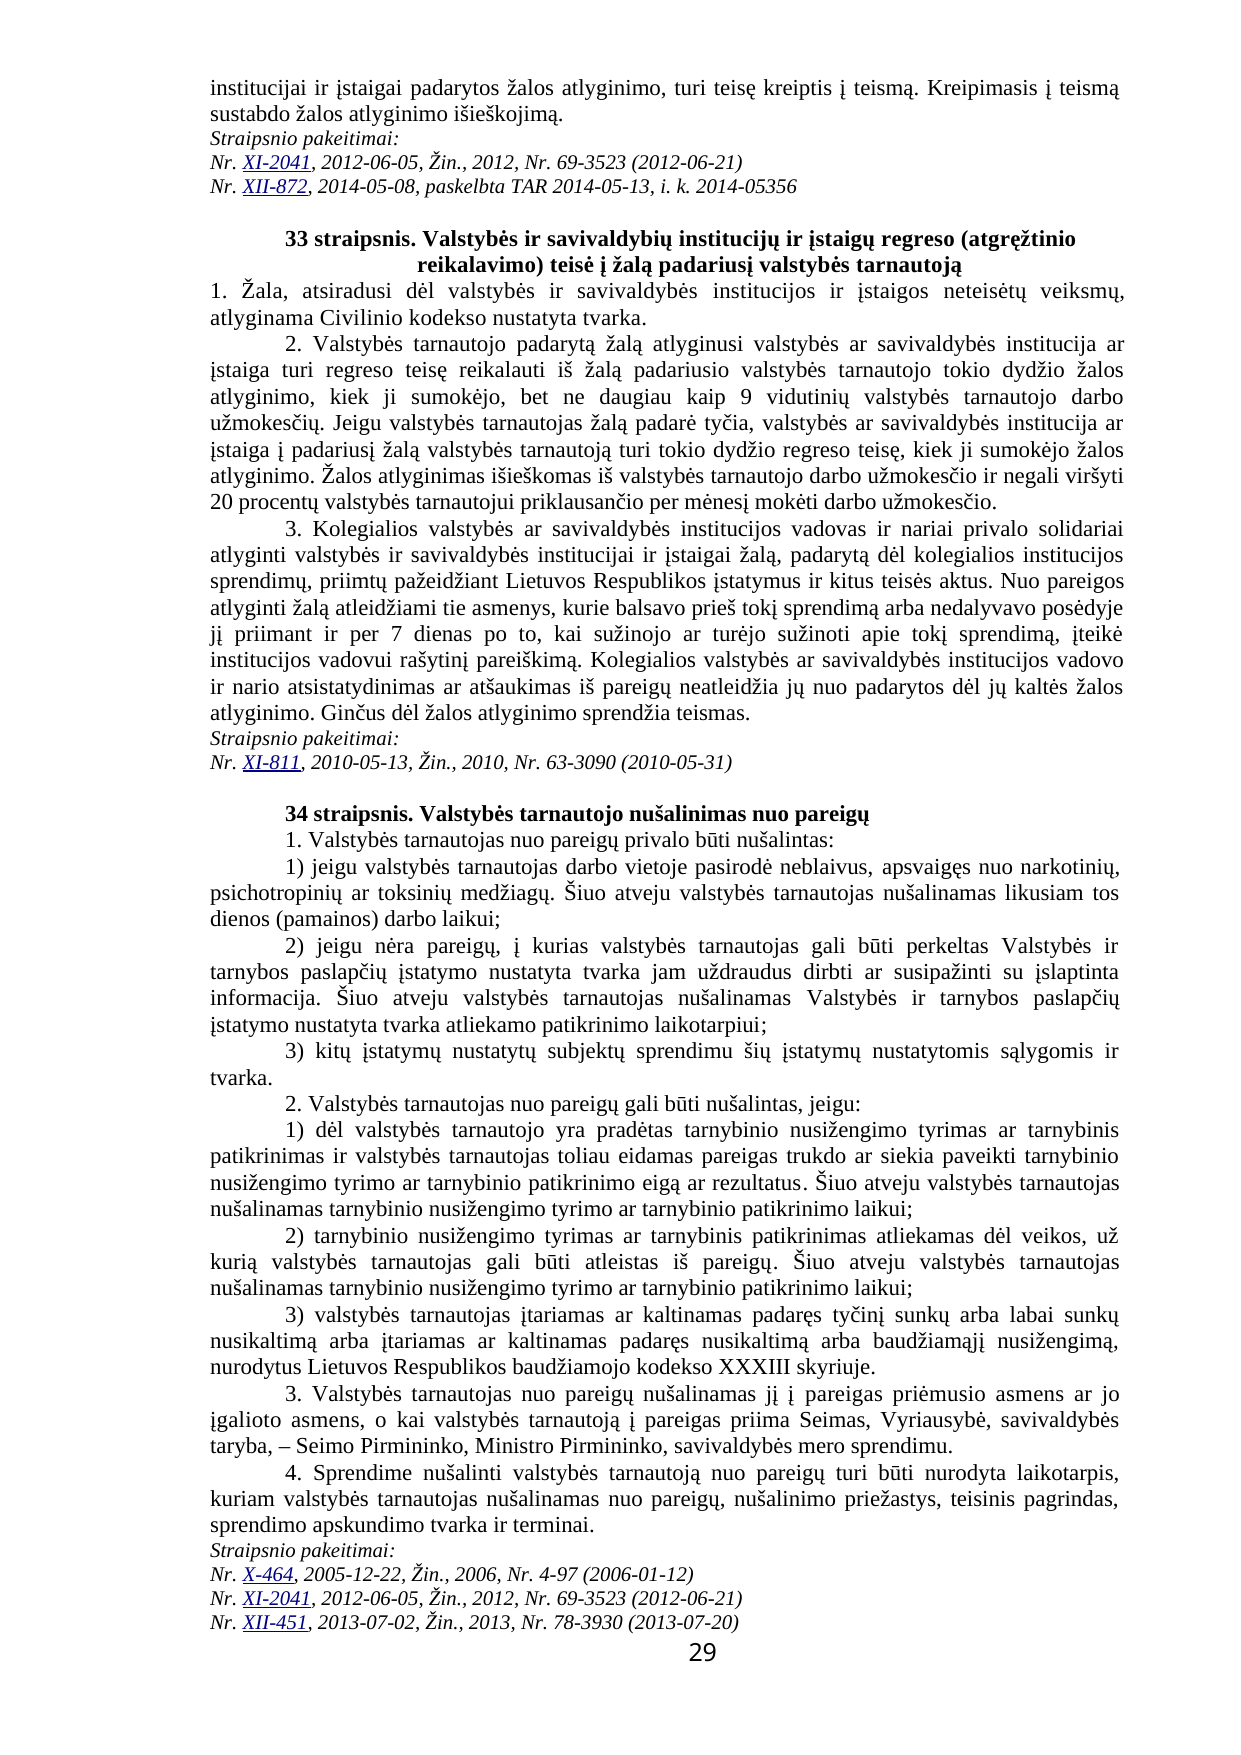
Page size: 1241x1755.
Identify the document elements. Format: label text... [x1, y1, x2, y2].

text institucijai ir įstaigai padarytos žalos atlyginimo, turi teisę kreiptis į teismą. Kreipimasis į teismą sustabdo žalos atlyginimo išieškojimą. [210, 73, 1120, 126]
text Nr. XI-2041, 2012-06-05, Žin., 2012, Nr. 69-3523 (2012-06-21) [210, 1586, 1120, 1610]
text 3. Valstybės tarnautojas nuo pareigų nušalinamas jį į pareigas priėmusio asmens ar jo įgalioto asmens, o kai valstybės tarnautoją į pareigas priima Seimas, Vyriausybė, savivaldybės taryba, – Seimo Pirmininko, Ministro Pirmininko, savivaldybės mero sprendimu. [210, 1380, 1120, 1459]
text Straipsnio pakeitimai: [210, 1538, 1126, 1562]
text 4. Sprendime nušalinti valstybės tarnautoją nuo pareigų turi būti nurodyta laikotarpis, kuriam valstybės tarnautojas nušalinamas nuo pareigų, nušalinimo priežastys, teisinis pagrindas, sprendimo apskundimo tvarka ir terminai. [210, 1459, 1120, 1538]
text 1) jeigu valstybės tarnautojas darbo vietoje pasirodė neblaivus, apsvaigęs nuo narkotinių, psichotropinių ar toksinių medžiagų. Šiuo atveju valstybės tarnautojas nušalinamas likusiam tos dienos (pamainos) darbo laikui; [210, 853, 1120, 932]
text Nr. XI-2041, 2012-06-05, Žin., 2012, Nr. 69-3523 (2012-06-21) [210, 150, 1120, 174]
text 3) kitų įstatymų nustatytų subjektų sprendimu šių įstatymų nustatytomis sąlygomis ir tvarka. [210, 1037, 1120, 1090]
text reikalavimo) teisė į žalą padariusį valstybės tarnautoją [417, 251, 1126, 277]
text 1. Žala, atsiradusi dėl valstybės ir savivaldybės institucijos ir įstaigos neteisėtų veiksmų, atlyginama Civilinio kodekso nustatyta tvarka. [210, 277, 1126, 330]
text Nr. XII-872, 2014-05-08, paskelbta TAR 2014-05-13, i. k. 2014-05356 [210, 174, 1120, 198]
text 3. Kolegialios valstybės ar savivaldybės institucijos vadovas ir nariai privalo solidariai atlyginti valstybės ir savivaldybės institucijai ir įstaigai žalą, padarytą dėl kolegialios institucijos sprendimų, priimtų pažeidžiant Lietuvos Respublikos įstatymus ir kitus teisės aktus. Nuo pareigos atlyginti žalą atleidžiami tie asmenys, kurie balsavo prieš tokį sprendimą arba nedalyvavo posėdyje jį priimant ir per 7 dienas po to, kai sužinojo ar turėjo sužinoti apie tokį sprendimą, įteikė institucijos vadovui rašytinį pareiškimą. Kolegialios valstybės ar savivaldybės institucijos vadovo ir nario atsistatydinimas ar atšaukimas iš pareigų neatleidžia jų nuo padarytos dėl jų kaltės žalos atlyginimo. Ginčus dėl žalos atlyginimo sprendžia teismas. [210, 515, 1126, 726]
text 34 straipsnis. Valstybės tarnautojo nušalinimas nuo pareigų [210, 800, 1120, 826]
text 1) dėl valstybės tarnautojo yra pradėtas tarnybinio nusižengimo tyrimas ar tarnybinis patikrinimas ir valstybės tarnautojas toliau eidamas pareigas trukdo ar siekia paveikti tarnybinio nusižengimo tyrimo ar tarnybinio patikrinimo eigą ar rezultatus. Šiuo atveju valstybės tarnautojas nušalinamas tarnybinio nusižengimo tyrimo ar tarnybinio patikrinimo laikui; [210, 1116, 1120, 1222]
text Nr. XI-811, 2010-05-13, Žin., 2010, Nr. 63-3090 (2010-05-31) [210, 749, 1120, 774]
text Straipsnio pakeitimai: [210, 726, 1126, 749]
text 2. Valstybės tarnautojo padarytą žalą atlyginusi valstybės ar savivaldybės institucija ar įstaiga turi regreso teisę reikalauti iš žalą padariusio valstybės tarnautojo tokio dydžio žalos atlyginimo, kiek ji sumokėjo, bet ne daugiau kaip 9 vidutinių valstybės tarnautojo darbo užmokesčių. Jeigu valstybės tarnautojas žalą padarė tyčia, valstybės ar savivaldybės institucija ar įstaiga į padariusį žalą valstybės tarnautoją turi tokio dydžio regreso teisę, kiek ji sumokėjo žalos atlyginimo. Žalos atlyginimas išieškomas iš valstybės tarnautojo darbo užmokesčio ir negali viršyti 20 procentų valstybės tarnautojui priklausančio per mėnesį mokėti darbo užmokesčio. [210, 330, 1126, 515]
text 2. Valstybės tarnautojas nuo pareigų gali būti nušalintas, jeigu: [210, 1090, 1120, 1116]
text 33 straipsnis. Valstybės ir savivaldybių institucijų ir įstaigų regreso (atgręžtinio [285, 225, 1126, 251]
text Straipsnio pakeitimai: [210, 126, 1126, 150]
text Nr. XII-451, 2013-07-02, Žin., 2013, Nr. 78-3930 (2013-07-20) [210, 1610, 1120, 1634]
text 2) tarnybinio nusižengimo tyrimas ar tarnybinis patikrinimas atliekamas dėl veikos, už kurią valstybės tarnautojas gali būti atleistas iš pareigų. Šiuo atveju valstybės tarnautojas nušalinamas tarnybinio nusižengimo tyrimo ar tarnybinio patikrinimo laikui; [210, 1222, 1120, 1301]
text 3) valstybės tarnautojas įtariamas ar kaltinamas padaręs tyčinį sunkų arba labai sunkų nusikaltimą arba įtariamas ar kaltinamas padaręs nusikaltimą arba baudžiamąjį nusižengimą, nurodytus Lietuvos Respublikos baudžiamojo kodekso XXXIII skyriuje. [210, 1301, 1120, 1380]
text 2) jeigu nėra pareigų, į kurias valstybės tarnautojas gali būti perkeltas Valstybės ir tarnybos paslapčių įstatymo nustatyta tvarka jam uždraudus dirbti ar susipažinti su įslaptinta informacija. Šiuo atveju valstybės tarnautojas nušalinamas Valstybės ir tarnybos paslapčių įstatymo nustatyta tvarka atliekamo patikrinimo laikotarpiui; [210, 932, 1120, 1037]
text Nr. X-464, 2005-12-22, Žin., 2006, Nr. 4-97 (2006-01-12) [210, 1562, 1120, 1586]
text 1. Valstybės tarnautojas nuo pareigų privalo būti nušalintas: [210, 826, 1120, 853]
